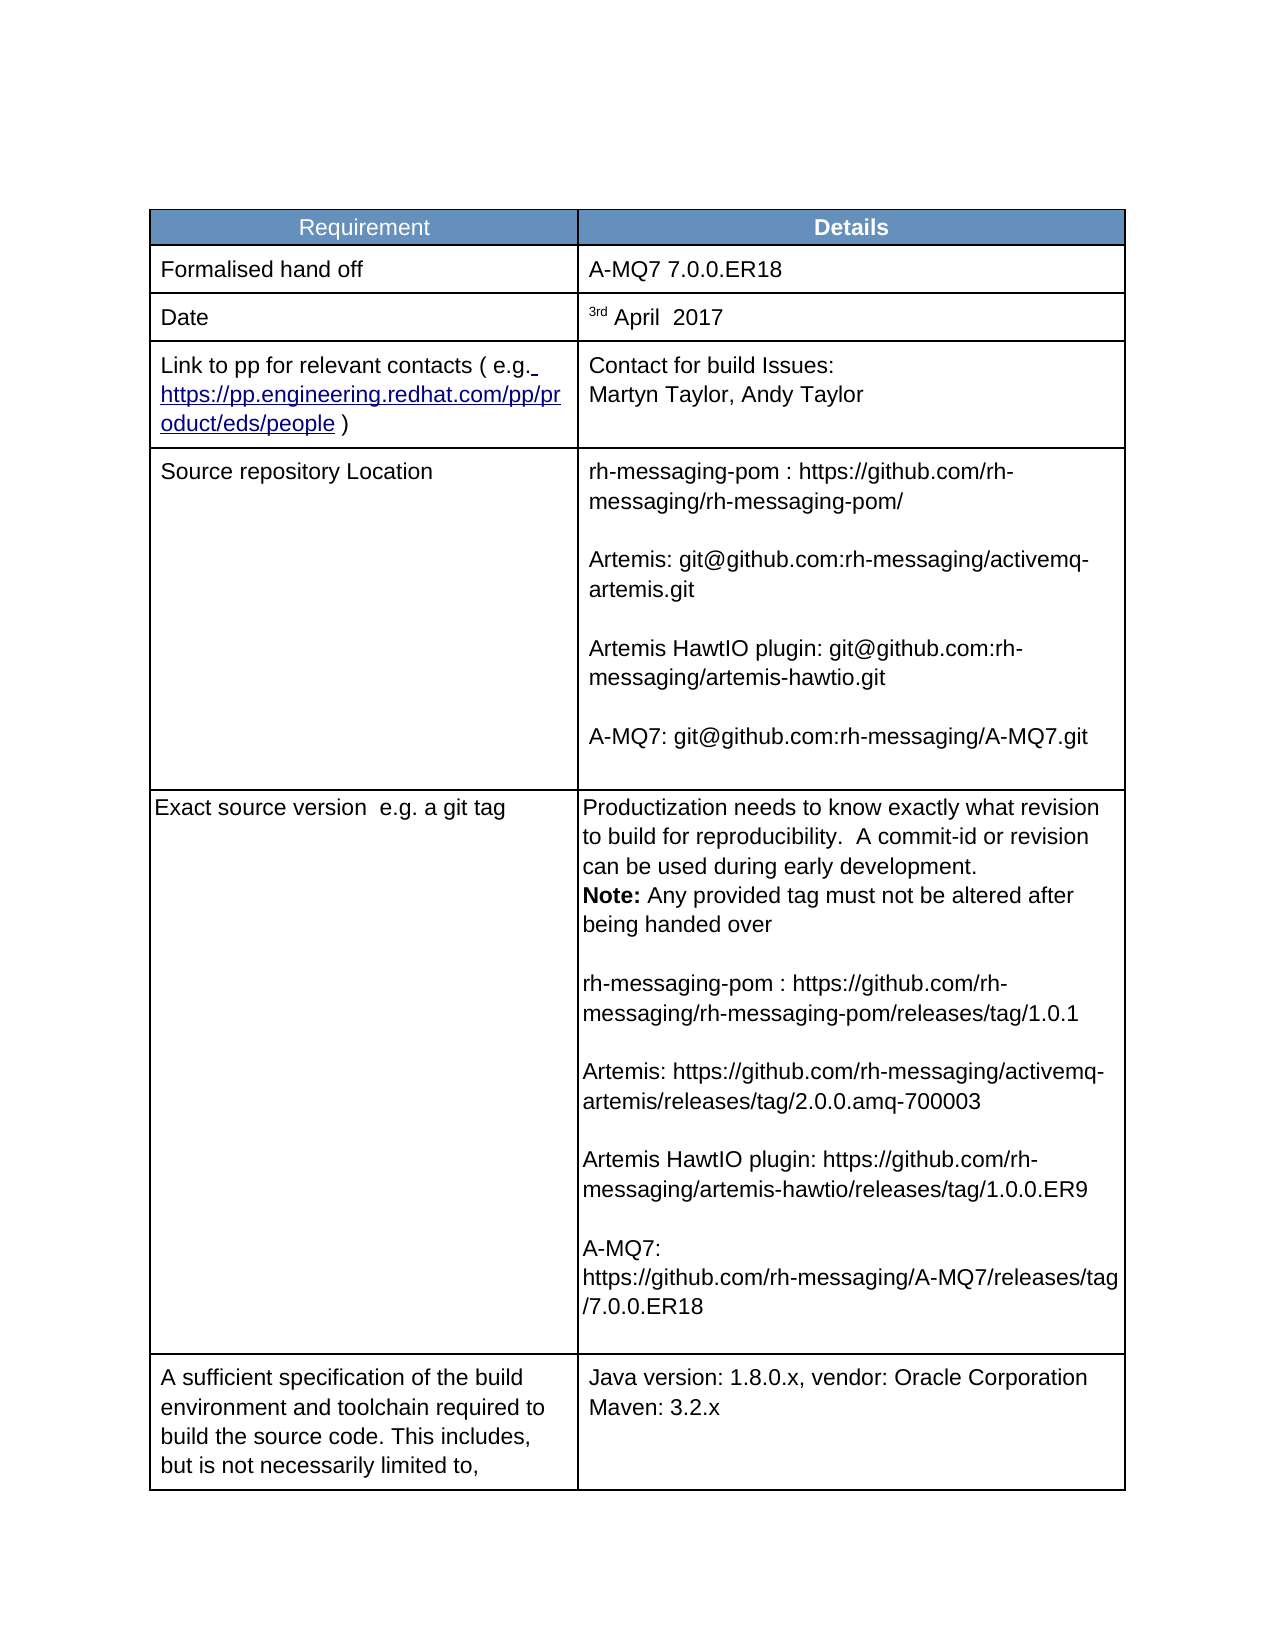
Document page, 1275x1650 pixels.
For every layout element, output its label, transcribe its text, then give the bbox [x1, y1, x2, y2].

table_cell A-MQ7 7.0.0.ER18 [579, 246, 1124, 292]
table_header Details [579, 210, 1124, 244]
table_cell Java version: 1.8.0.x, vendor: Oracle Corporation Maven: 3.2.x [579, 1355, 1124, 1489]
table_cell 3rd April 2017 [579, 294, 1124, 340]
table_cell A sufficient specification of the build environment and toolchain required to build the source code. This includes, but is not necessarily limited to, [151, 1355, 577, 1489]
table_cell Formalised hand off [151, 246, 577, 292]
table_header Requirement [151, 210, 577, 244]
table_cell Productization needs to know exactly what revision to build for reproducibility. A commit-id or revision can be used during early development. Note: Any provided tag must not be altered after being handed over rh-messaging-pom : https://github.com/rh-messaging/rh-messaging-pom/releases/tag/1.0.1 Artemis: https://github.com/rh-messaging/activemq-artemis/releases/tag/2.0.0.amq-700003 Artemis HawtIO plugin: https://github.com/rh-messaging/artemis-hawtio/releases/tag/1.0.0.ER9 A-MQ7: https://github.com/rh-messaging/A-MQ7/releases/tag/7.0.0.ER18 [579, 791, 1124, 1353]
table_cell Date [151, 294, 577, 340]
table_cell Exact source version e.g. a git tag [151, 791, 577, 1353]
table_cell Link to pp for relevant contacts ( e.g. https://pp.engineering.redhat.com/pp/product/eds/people ) [151, 342, 577, 447]
table_cell Source repository Location [151, 449, 577, 789]
table_cell rh-messaging-pom : https://github.com/rh-messaging/rh-messaging-pom/ Artemis: git@github.com:rh-messaging/activemq-artemis.git Artemis HawtIO plugin: git@github.com:rh-messaging/artemis-hawtio.git A-MQ7: git@github.com:rh-messaging/A-MQ7.git [579, 449, 1124, 789]
table_cell Contact for build Issues: Martyn Taylor, Andy Taylor [579, 342, 1124, 447]
